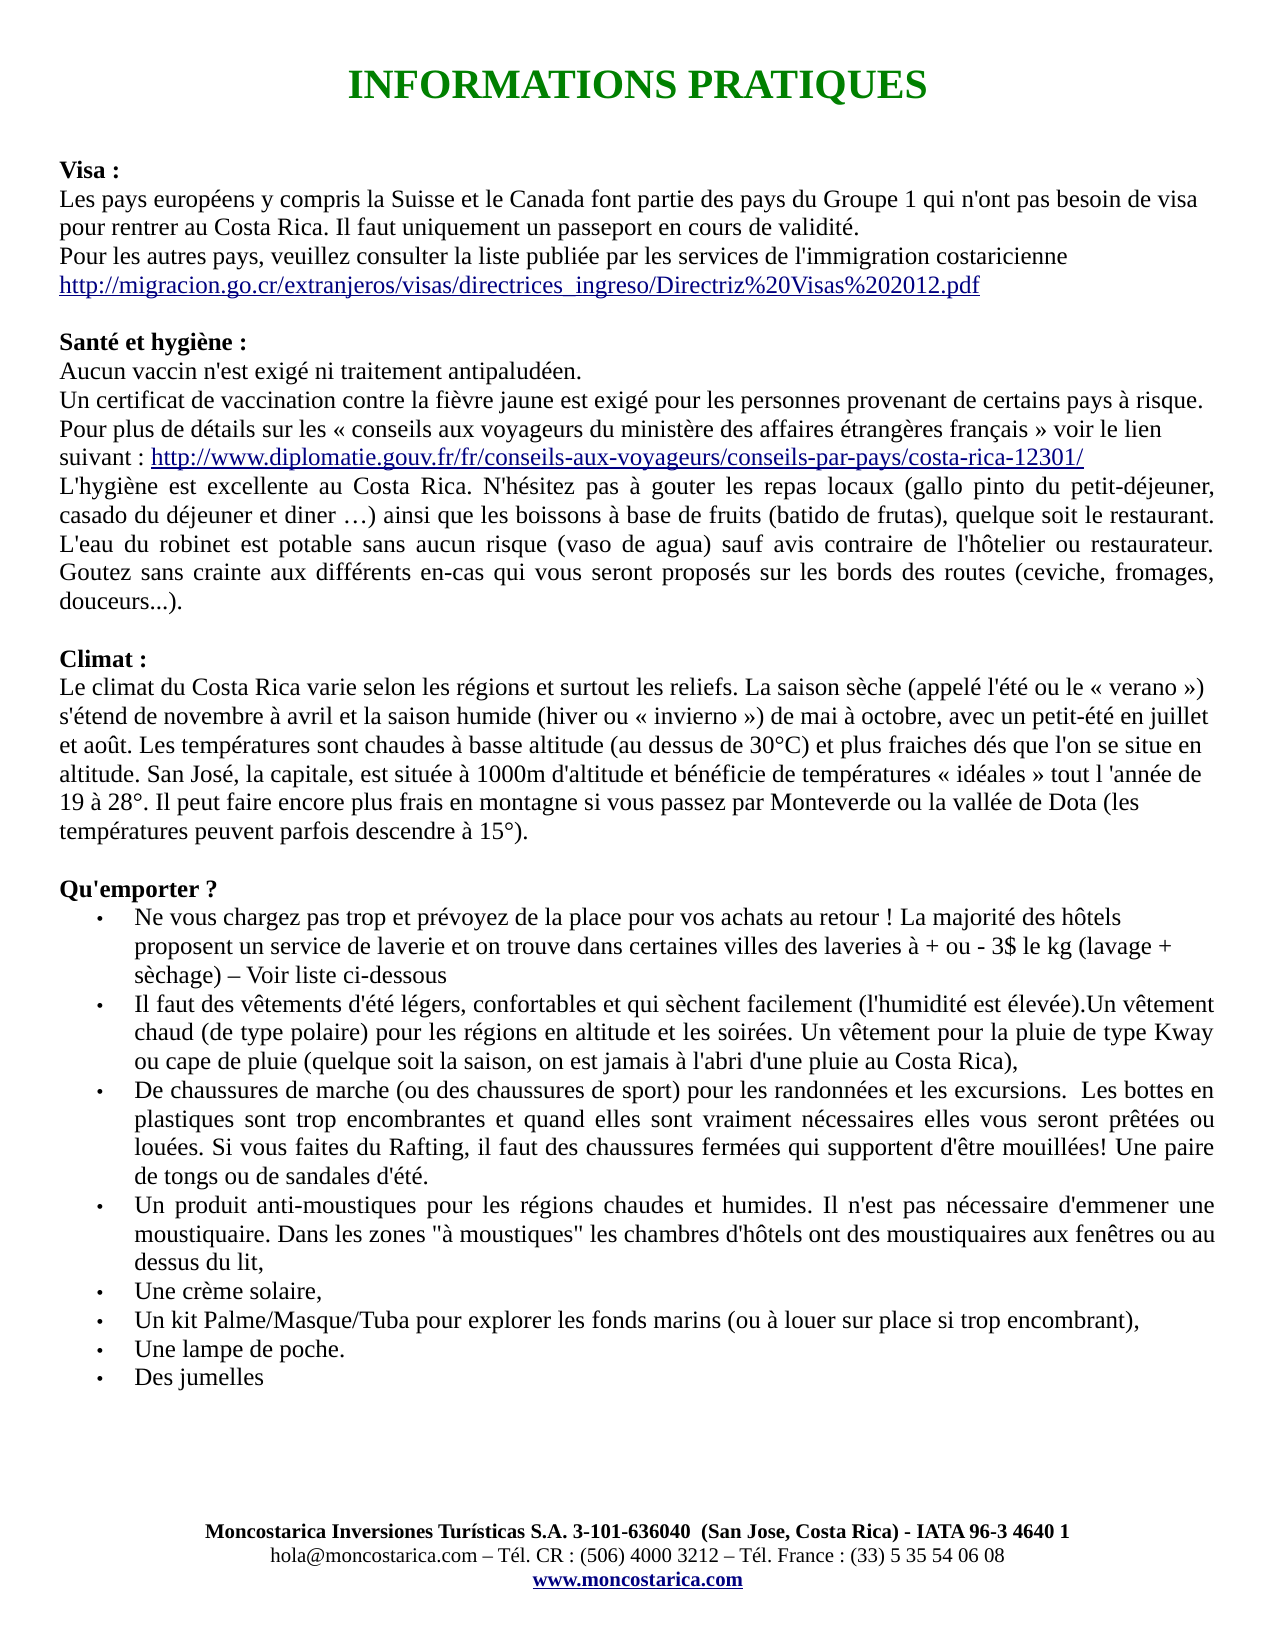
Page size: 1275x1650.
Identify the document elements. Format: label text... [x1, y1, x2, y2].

list Des jumelles [97, 1362, 1216, 1391]
text Santé et hygiène : Aucun vaccin n'est exigé ni traitement antipaludéen. [59, 327, 1216, 385]
text Pour les autres pays, veuillez consulter la liste publiée par les services de l'immigration costaricienne [59, 241, 1216, 270]
text Les pays européens y compris la Suisse et le Canada font partie des pays du Groupe 1 qui n'ont pas besoin de visa pour rentrer au Costa Rica. Il faut uniquement un passeport en cours de validité. [59, 184, 1216, 241]
list Un kit Palme/Masque/Tuba pour explorer les fonds marins (ou à louer sur place si trop encombrant), [97, 1305, 1216, 1334]
text INFORMATIONS PRATIQUES [59, 59, 1216, 107]
list Une crème solaire, [97, 1276, 1216, 1305]
text Visa : [59, 155, 1216, 184]
text Pour plus de détails sur les « conseils aux voyageurs du ministère des affaires étrangères français » voir le lien suivant : http://www.diplomatie.gouv.fr/fr/conseils-aux-voyageurs/conseils-par-pays/costa-rica-12301/ [59, 414, 1216, 471]
text Un certificat de vaccination contre la fièvre jaune est exigé pour les personnes provenant de certains pays à risque. [59, 385, 1216, 414]
list Il faut des vêtements d'été légers, confortables et qui sèchent facilement (l'humidité est élevée).Un vêtement chaud (de type polaire) pour les régions en altitude et les soirées. Un vêtement pour la pluie de type Kway ou cape de pluie (quelque soit la saison, on est jamais à l'abri d'une pluie au Costa Rica), [97, 989, 1216, 1075]
list De chaussures de marche (ou des chaussures de sport) pour les randonnées et les excursions. Les bottes en plastiques sont trop encombrantes et quand elles sont vraiment nécessaires elles vous seront prêtées ou louées. Si vous faites du Rafting, il faut des chaussures fermées qui supportent d'être mouillées! Une paire de tongs ou de sandales d'été. [97, 1075, 1216, 1190]
text L'hygiène est excellente au Costa Rica. N'hésitez pas à gouter les repas locaux (gallo pinto du petit-déjeuner, casado du déjeuner et diner …) ainsi que les boissons à base de fruits (batido de frutas), quelque soit le restaurant. L'eau du robinet est potable sans aucun risque (vaso de agua) sauf avis contraire de l'hôtelier ou restaurateur. Goutez sans crainte aux différents en-cas qui vous seront proposés sur les bords des routes (ceviche, fromages, douceurs...). [59, 471, 1216, 615]
list Ne vous chargez pas trop et prévoyez de la place pour vos achats au retour ! La majorité des hôtels proposent un service de laverie et on trouve dans certaines villes des laveries à + ou - 3$ le kg (lavage + sèchage) – Voir liste ci-dessous [97, 902, 1216, 989]
list Un produit anti-moustiques pour les régions chaudes et humides. Il n'est pas nécessaire d'emmener une moustiquaire. Dans les zones "à moustiques" les chambres d'hôtels ont des moustiquaires aux fenêtres ou au dessus du lit, [97, 1190, 1216, 1276]
text http://migracion.go.cr/extranjeros/visas/directrices_ingreso/Directriz%20Visas%202012.pdf [59, 270, 1216, 299]
text Qu'emporter ? [59, 845, 1216, 902]
list Une lampe de poche. [97, 1334, 1216, 1362]
text Climat : Le climat du Costa Rica varie selon les régions et surtout les reliefs. La saison sèche (appelé l'été ou le « verano ») s'étend de novembre à avril et la saison humide (hiver ou « invierno ») de mai à octobre, avec un petit-été en juillet et août. Les températures sont chaudes à basse altitude (au dessus de 30°C) et plus fraiches dés que l'on se situe en altitude. San José, la capitale, est située à 1000m d'altitude et bénéficie de températures « idéales » tout l 'année de 19 à 28°. Il peut faire encore plus frais en montagne si vous passez par Monteverde ou la vallée de Dota (les températures peuvent parfois descendre à 15°). [59, 615, 1216, 845]
